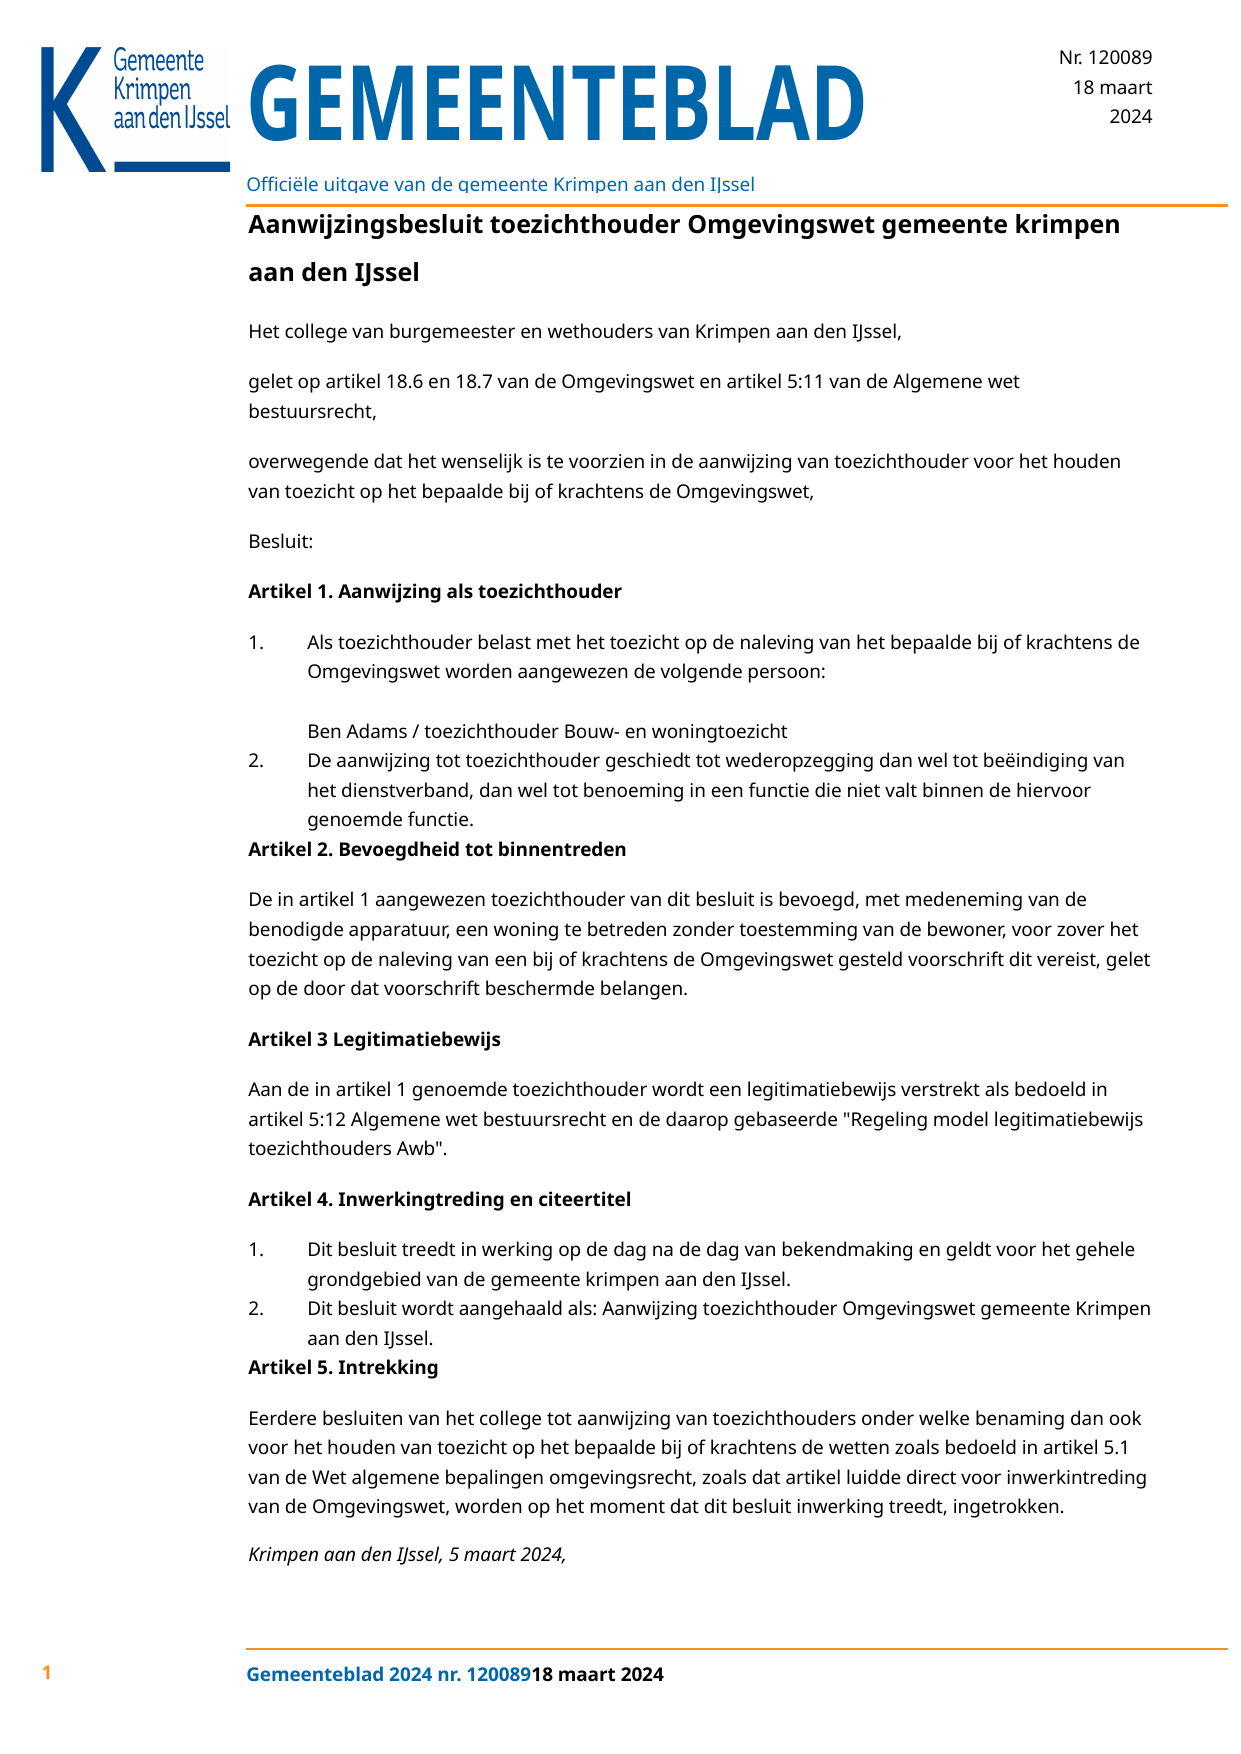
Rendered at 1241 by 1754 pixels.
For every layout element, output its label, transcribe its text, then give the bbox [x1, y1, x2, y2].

text Artikel 5. Intrekking [248, 1354, 1152, 1380]
text De in artikel 1 aangewezen toezichthouder van dit besluit is bevoegd, met medeneming van de benodigde apparatuur, een woning te betreden zonder toestemming van de bewoner, voor zover het toezicht op de naleving van een bij of krachtens de Omgevingswet gesteld voorschrift dit vereist, gelet op de door dat voorschrift beschermde belangen. [248, 887, 1152, 1001]
text overwegende dat het wenselijk is te voorzien in de aanwijzing van toezichthouder voor het houden van toezicht op het bepaalde bij of krachtens de Omgevingswet, [248, 448, 1152, 504]
picture [41, 47, 231, 172]
text gelet op artikel 18.6 en 18.7 van de Omgevingswet en artikel 5:11 van de Algemene wet bestuursrecht, [248, 368, 1152, 424]
text Eerdere besluiten van het college tot aanwijzing van toezichthouders onder welke benaming dan ook voor het houden van toezicht op het bepaalde bij of krachtens de wetten zoals bedoeld in artikel 5.1 van de Wet algemene bepalingen omgevingsrecht, zoals dat artikel luidde direct voor inwerkintreding van de Omgevingswet, worden op het moment dat dit besluit inwerking treedt, ingetrokken. [248, 1405, 1152, 1519]
list Dit besluit wordt aangehaald als: Aanwijzing toezichthouder Omgevingswet gemeente Krimpen aan den IJssel. [248, 1295, 1152, 1351]
text Aan de in artikel 1 genoemde toezichthouder wordt een legitimatiebewijs verstrekt als bedoeld in artikel 5:12 Algemene wet bestuursrecht en de daarop gebaseerde "Regeling model legitimatiebewijs toezichthouders Awb". [248, 1076, 1152, 1161]
text Artikel 4. Inwerkingtreding en citeertitel [248, 1186, 1152, 1212]
list Als toezichthouder belast met het toezicht op de naleving van het bepaalde bij of krachtens de Omgevingswet worden aangewezen de volgende persoon: [248, 629, 1152, 684]
text Artikel 2. Bevoegdheid tot binnentreden [248, 836, 1152, 862]
text Artikel 1. Aanwijzing als toezichthouder [248, 579, 1152, 604]
text Artikel 3 Legitimatiebewijs [248, 1026, 1152, 1052]
text Besluit: [248, 528, 1152, 554]
list Dit besluit treedt in werking op de dag na de dag van bekendmaking en geldt voor het gehele grondgebied van de gemeente krimpen aan den IJssel. [248, 1236, 1152, 1292]
text Krimpen aan den IJssel, 5 maart 2024, [248, 1542, 1152, 1567]
text Aanwijzingsbesluit toezichthouder Omgevingswet gemeente krimpen aan den IJssel [248, 207, 1152, 288]
list Ben Adams / toezichthouder Bouw- en woningtoezicht [248, 718, 1152, 744]
text Het college van burgemeester en wethouders van Krimpen aan den IJssel, [248, 318, 1152, 344]
list De aanwijzing tot toezichthouder geschiedt tot wederopzegging dan wel tot beëindiging van het dienstverband, dan wel tot benoeming in een functie die niet valt binnen de hiervoor genoemde functie. [248, 747, 1152, 832]
